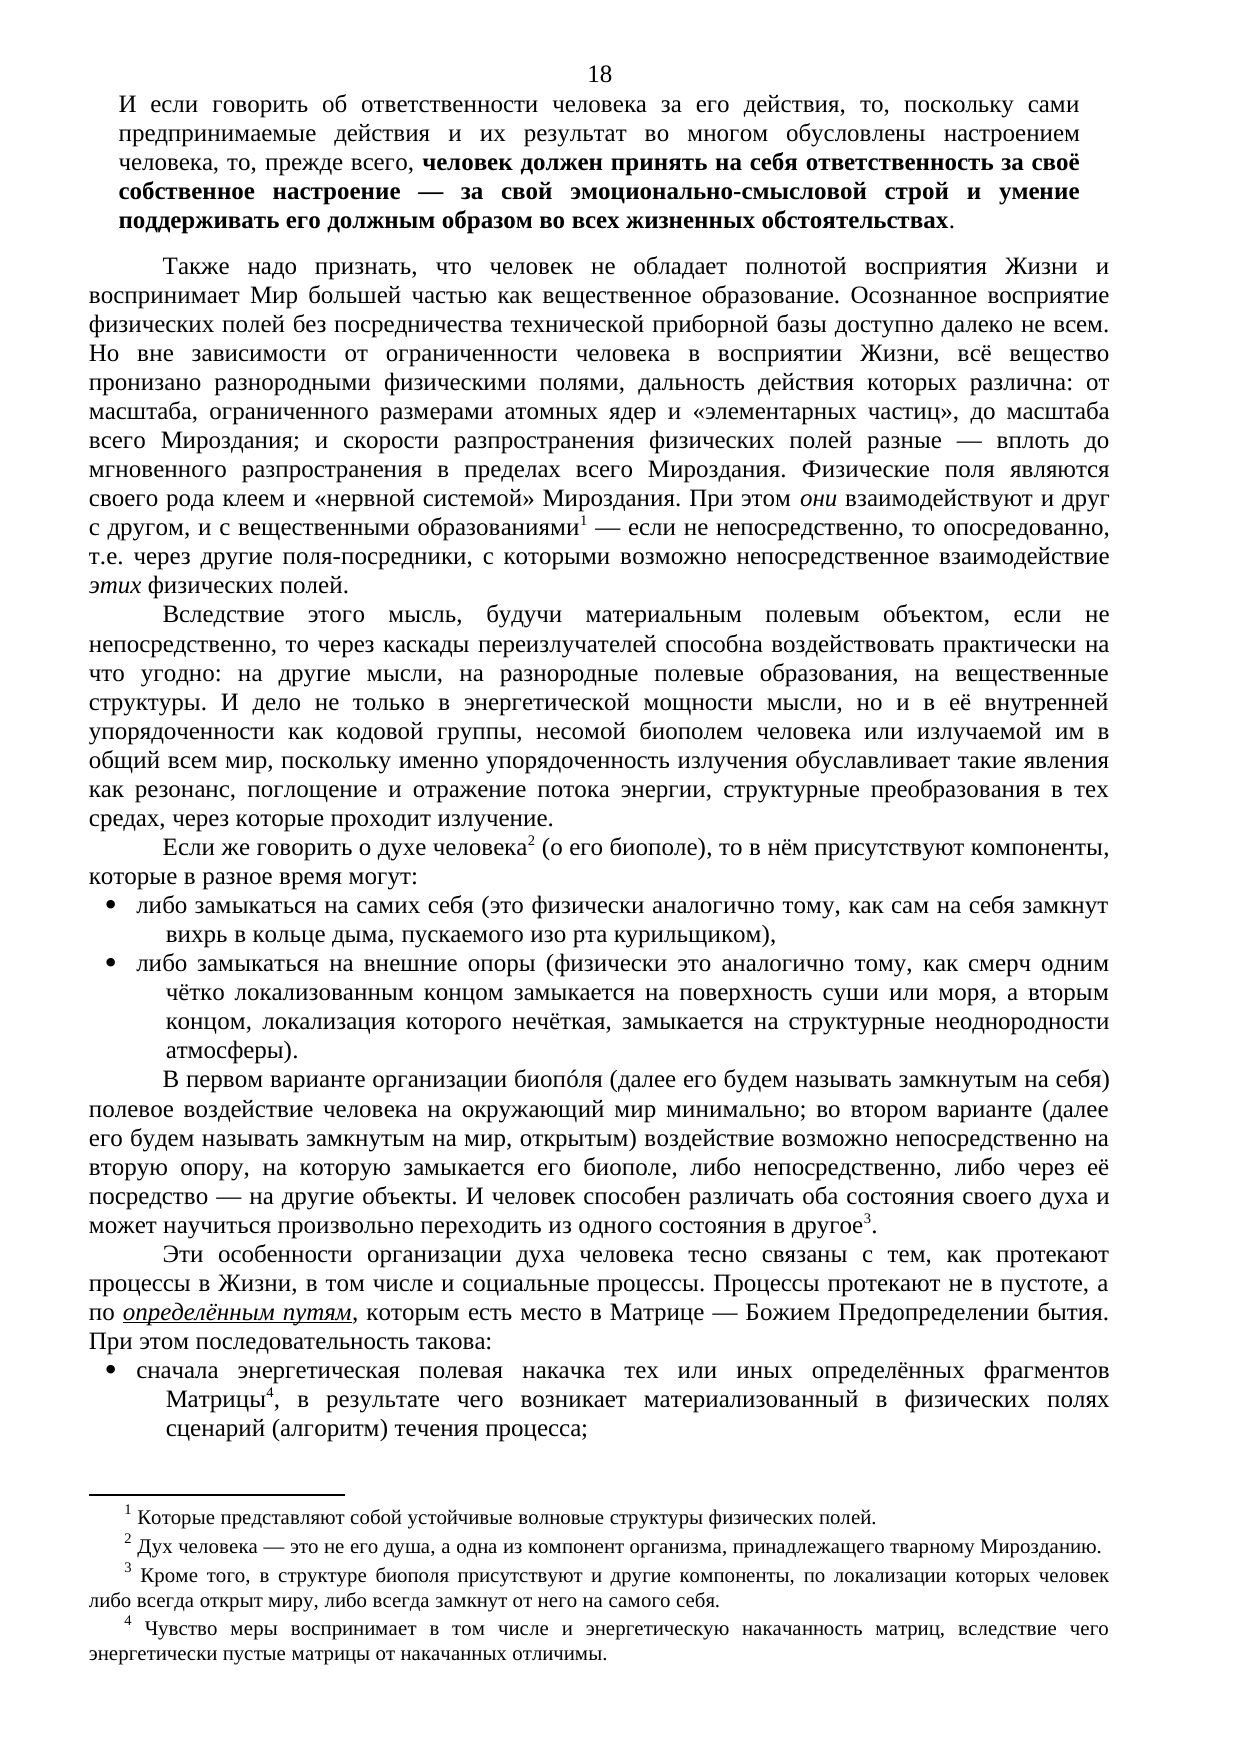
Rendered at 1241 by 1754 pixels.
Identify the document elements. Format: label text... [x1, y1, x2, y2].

list либо замыкаться на самих себя (это физически аналогично тому, как сам на себя замкнут вихрь в кольце дыма, пускаемого изо рта курильщиком), [106, 890, 1110, 948]
list Чувство меры воспринимает в том числе и энергетическую накачанность матриц, вследствие чего энергетически пустые матрицы от накачанных отличимы. [89, 1612, 1110, 1665]
text Вследствие этого мысль, будучи материальным полевым объектом, если не непосредственно, то через каскады переизлучателей способна воздействовать практически на что угодно: на другие мысли, на разнородные полевые образования, на вещественные структуры. И дело не только в энергетической мощности мысли, но и в её внутренней упорядоченности как кодовой группы, несомой биополем человека или излучаемой им в общий всем мир, поскольку именно упорядоченность излучения обуславливает такие явления как резонанс, поглощение и отражение потока энергии, структурные преобразования в тех средах, через которые проходит излучение. [89, 599, 1110, 832]
list либо замыкаться на внешние опоры (физически это аналогично тому, как смерч одним чётко локализованным концом замыкается на поверхность суши или моря, а вторым концом, локализация которого нечёткая, замыкается на структурные неоднородности атмосферы). [106, 948, 1110, 1064]
text Дух человека — это не его душа, а одна из компонент организма, принадлежащего тварному Мирозданию. [89, 1530, 1110, 1559]
list сначала энергетическая полевая накачка тех или иных определённых фрагментов Матрицы, в результате чего возникает материализованный в физических полях сценарий (алго­ритм) течения процесса; [106, 1355, 1110, 1442]
text Кроме того, в структуре биополя присутствуют и другие компоненты, по локализации которых человек либо всегда открыт миру, либо всегда замкнут от него на самого себя. [89, 1559, 1110, 1612]
text В первом варианте организации биопóля (далее его будем называть замкнутым на себя) полевое воздействие человека на окружающий мир минимально; во втором варианте (далее его будем называть замкнутым на мир, открытым) воздействие возможно непосредственно на вторую опору, на которую замыкается его биополе, либо непосредственно, либо через её посредство — на другие объекты. И человек способен различать оба состояния своего духа и может научиться произвольно переходить из одного состояния в другое. [89, 1064, 1110, 1239]
text Также надо признать, что человек не обладает полнотой восприятия Жизни и воспринимает Мир большей частью как вещественное образование. Осознанное восприятие физических полей без посредничества технической приборной базы доступно далеко не всем. Но вне зависимости от ограниченности человека в восприятии Жизни, всё вещество пронизано разнородными физическими полями, дальность действия которых различна: от масштаба, ограниченного размерами атомных ядер и «элементарных частиц», до масштаба всего Мироздания; и скорости разпространения физических полей разные — вплоть до мгновенного разпространения в пределах всего Мироздания. Физические поля являются своего рода клеем и «нервной системой» Мироздания. При этом они взаимодействуют и друг с другом, и с вещественными образованиями — если не непосредственно, то опосредованно, т.е. через другие поля-посредники, с которыми возможно непосредственное взаимодействие этих физических полей. [89, 251, 1110, 599]
text Эти особенности организации духа человека тесно связаны с тем, как протекают процессы в Жизни, в том числе и социальные процессы. Процессы протекают не в пустоте, а по определённым путям, которым есть место в Матрице — Божием Предопределении бытия. При этом последовательность такова: [89, 1239, 1110, 1355]
text Если же говорить о духе человека (о его биополе), то в нём присутствуют компоненты, которые в разное время могут: [89, 832, 1110, 890]
text Которые представляют собой устойчивые волновые структуры физических полей. [89, 1501, 1110, 1530]
text И если говорить об ответственности человека за его действия, то, поскольку сами предпринимаемые действия и их результат во многом обусловлены настроением человека, то, прежде всего, человек должен принять на себя ответственность за своё собственное настроение — за свой эмоционально-смысловой строй и умение поддерживать его должным образом во всех жизненных обстоятельствах. [118, 89, 1081, 234]
